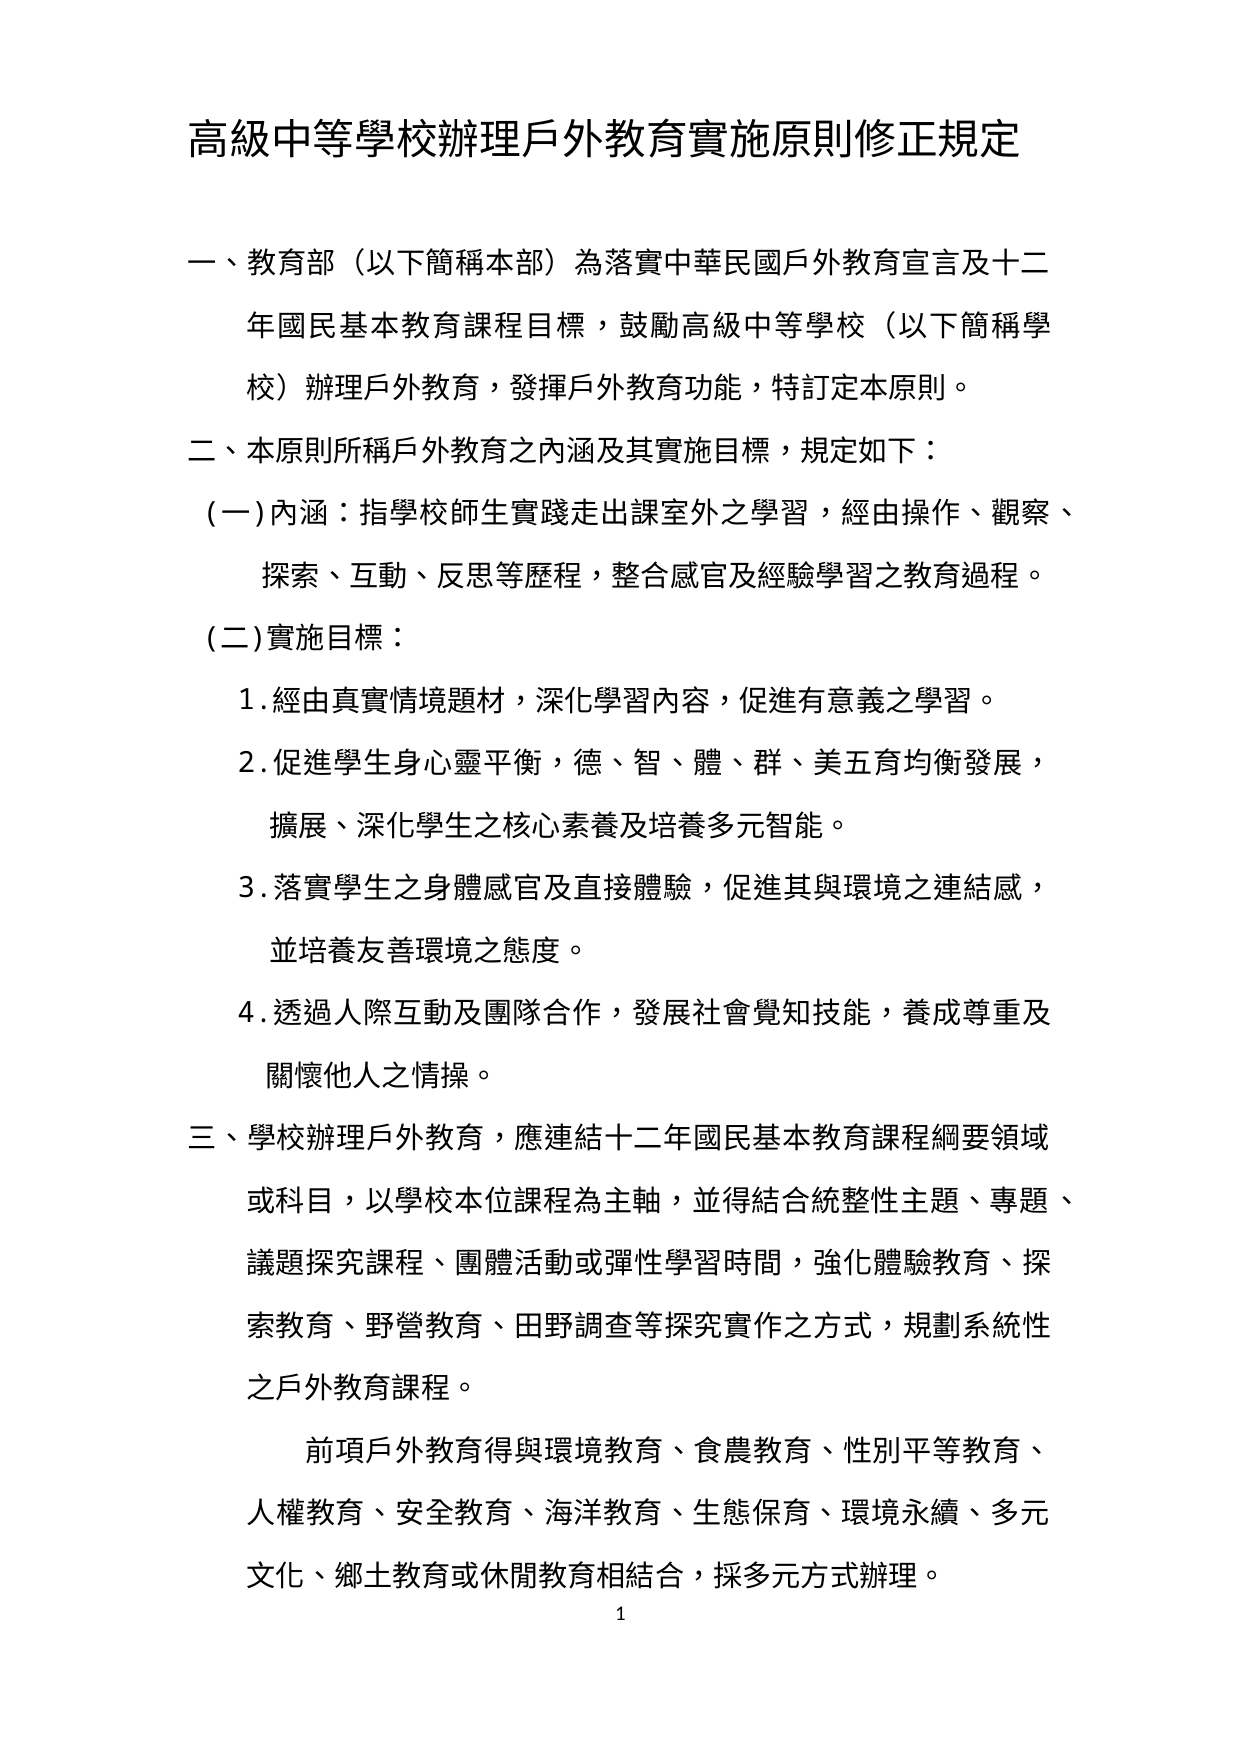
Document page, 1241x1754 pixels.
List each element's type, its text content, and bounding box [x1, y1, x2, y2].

text 三、學校辦理戶外教育，應連結十二年國民基本教育課程綱要領域或科目，以學校本位課程為主軸，並得結合統整性主題、專題、議題探究課程、團體活動或彈性學習時間，強化體驗教育、探索教育、野營教育、田野調查等探究實作之方式，規劃系統性之戶外教育課程。 [187, 1094, 1053, 1407]
text 高級中等學校辦理戶外教育實施原則修正規定 [188, 94, 1053, 157]
text 3.落實學生之身體感官及直接體驗，促進其與環境之連結感，並培養友善環境之態度。 [237, 844, 1053, 969]
text (一)內涵：指學校師生實踐走出課室外之學習，經由操作、觀察、探索、互動、反思等歷程，整合感官及經驗學習之教育過程。 [202, 469, 1053, 594]
text 前項戶外教育得與環境教育、食農教育、性別平等教育、人權教育、安全教育、海洋教育、生態保育、環境永續、多元文化、鄉土教育或休閒教育相結合，採多元方式辦理。 [246, 1407, 1053, 1594]
text 一、教育部（以下簡稱本部）為落實中華民國戶外教育宣言及十二年國民基本教育課程目標，鼓勵高級中等學校（以下簡稱學校）辦理戶外教育，發揮戶外教育功能，特訂定本原則。 [188, 219, 1053, 407]
text 2.促進學生身心靈平衡，德、智、體、群、美五育均衡發展，擴展、深化學生之核心素養及培養多元智能。 [237, 719, 1053, 844]
text 1.經由真實情境題材，深化學習內容，促進有意義之學習。 [237, 657, 1053, 719]
text 二、本原則所稱戶外教育之內涵及其實施目標，規定如下： [187, 407, 1053, 469]
text (二)實施目標： [202, 594, 1053, 657]
text 4.透過人際互動及團隊合作，發展社會覺知技能，養成尊重及關懷他人之情操。 [237, 969, 1053, 1094]
